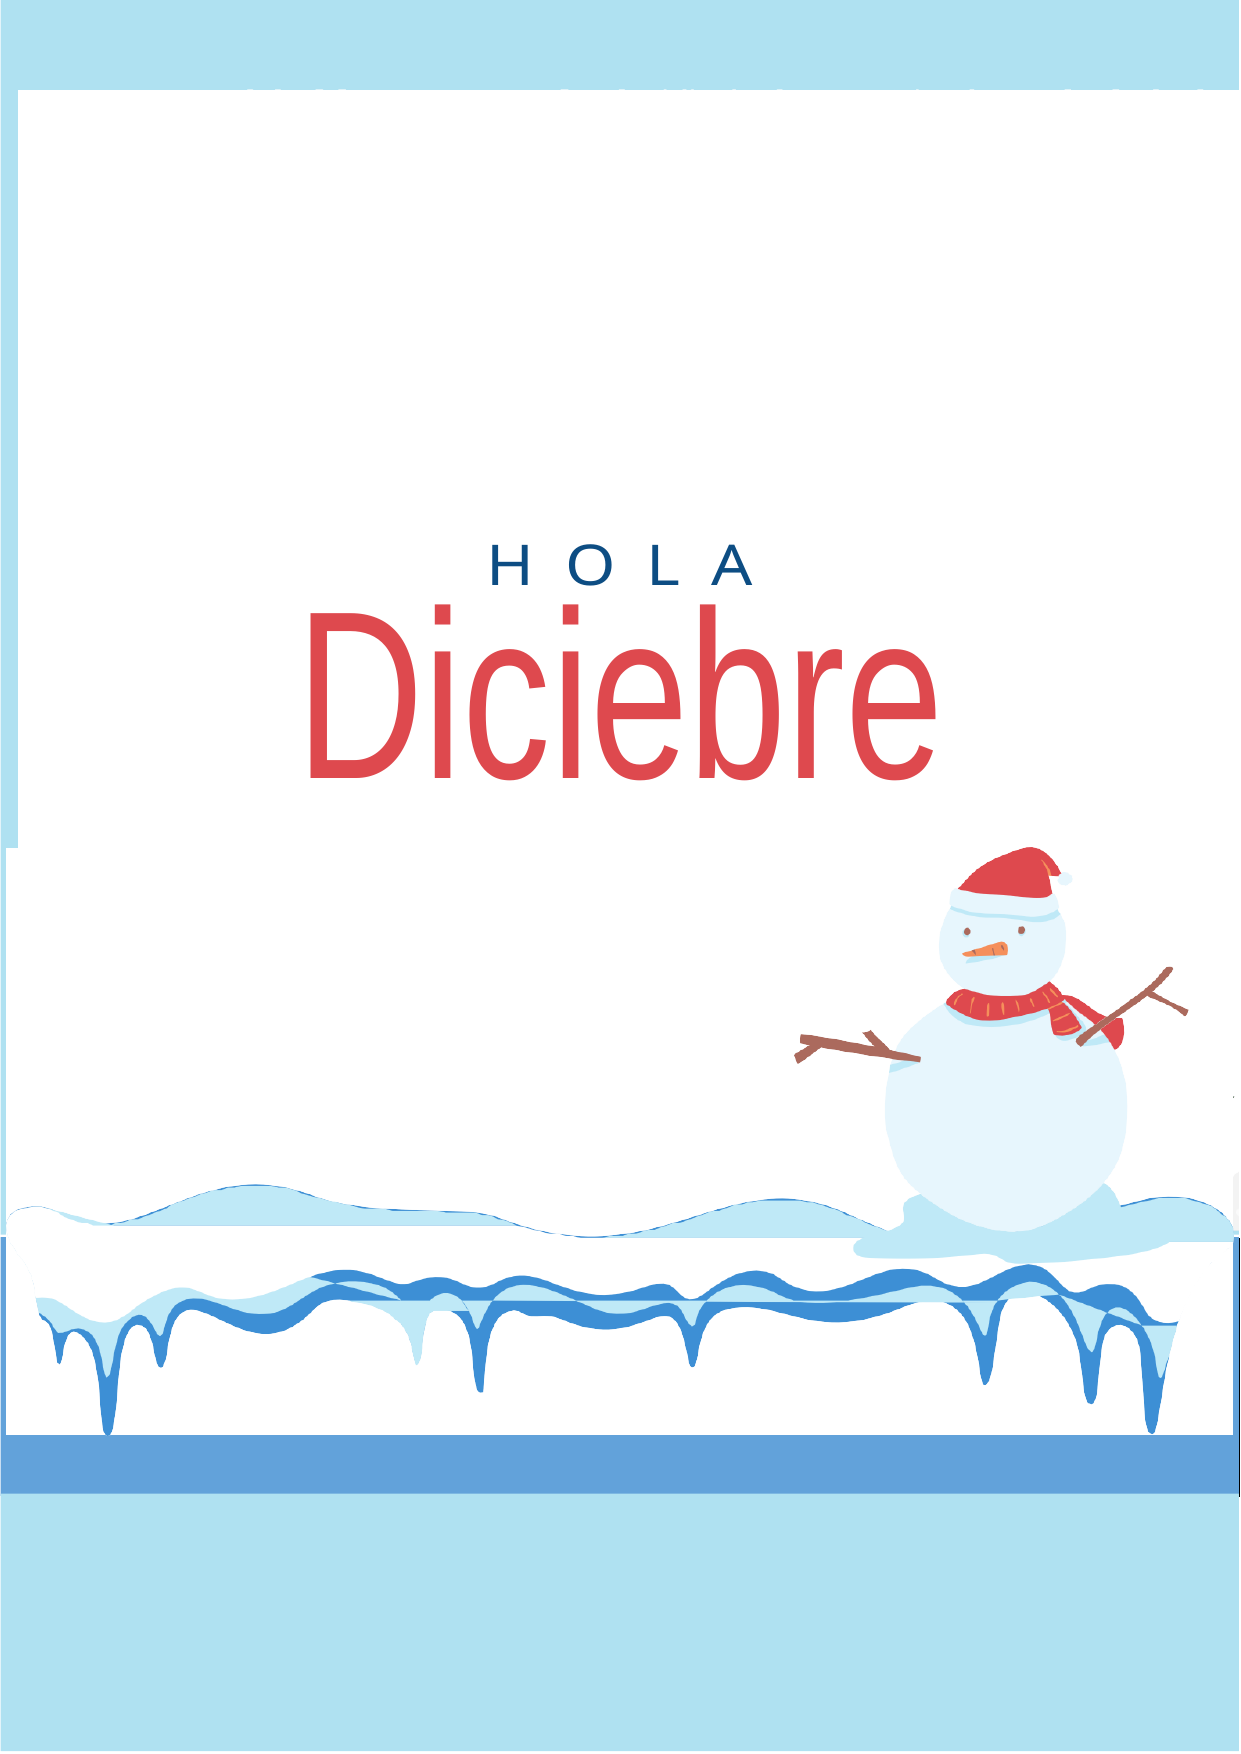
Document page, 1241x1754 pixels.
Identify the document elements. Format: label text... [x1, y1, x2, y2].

picture [6, 89, 1239, 1436]
title Diciebre [294, 591, 946, 825]
text H O L A [294, 564, 946, 591]
